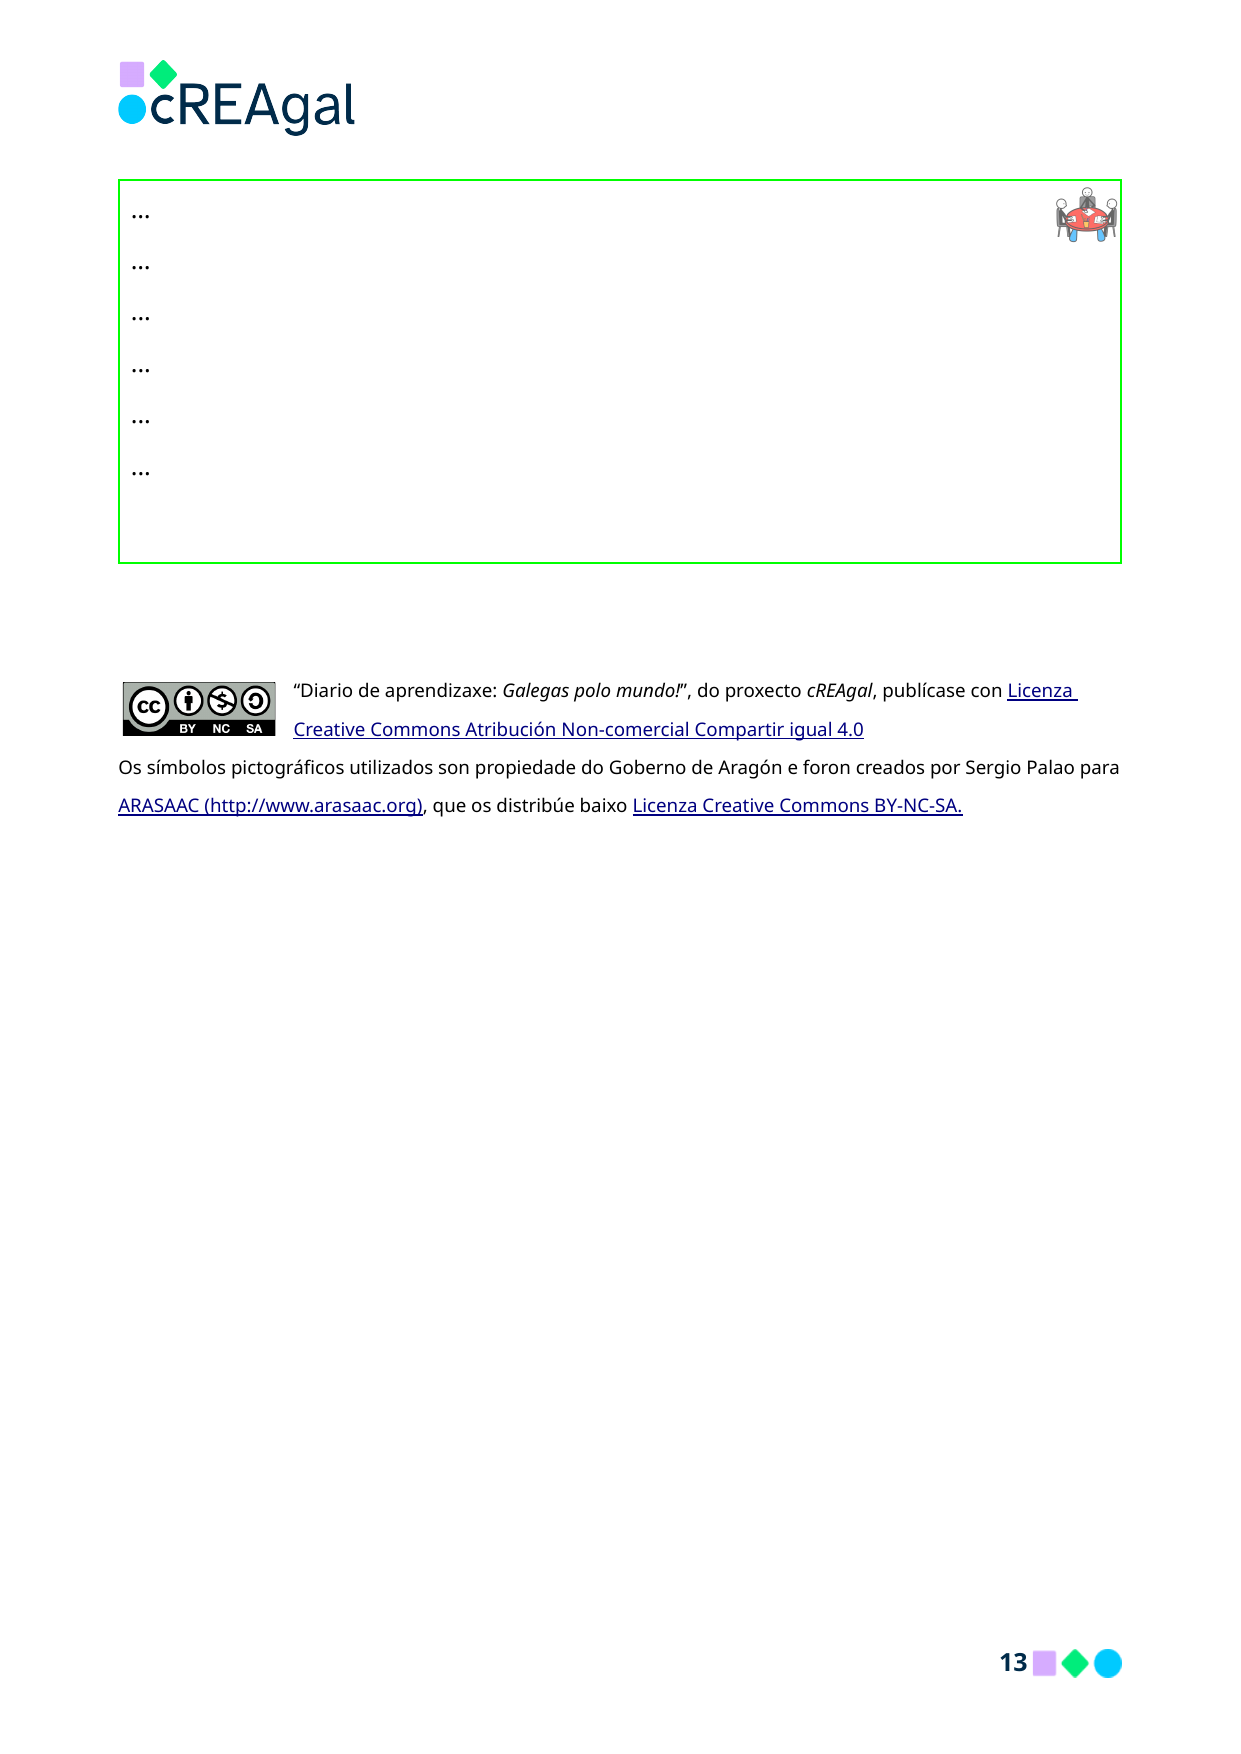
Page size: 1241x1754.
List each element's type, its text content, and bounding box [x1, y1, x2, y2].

picture [1112, 1649, 1122, 1660]
picture [118, 60, 355, 136]
picture [1111, 1666, 1122, 1678]
text Os símbolos pictográficos utilizados son propiedade do Goberno de Aragón e foron creados por Sergio Palao para ARASAAC (http://www.arasaac.org), que os distribúe baixo Licenza Creative Commons BY-NC-SA. [118, 754, 1134, 818]
picture [122, 682, 276, 736]
text “Diario de aprendizaxe: Galegas polo mundo!”, do proxecto cREAgal, publícase con Licenza Creative Commons Atribución Non-comercial Compartir igual 4.0 [118, 678, 1134, 741]
picture [1032, 1649, 1105, 1678]
table_header … … ... ... ... ... [120, 181, 1120, 562]
